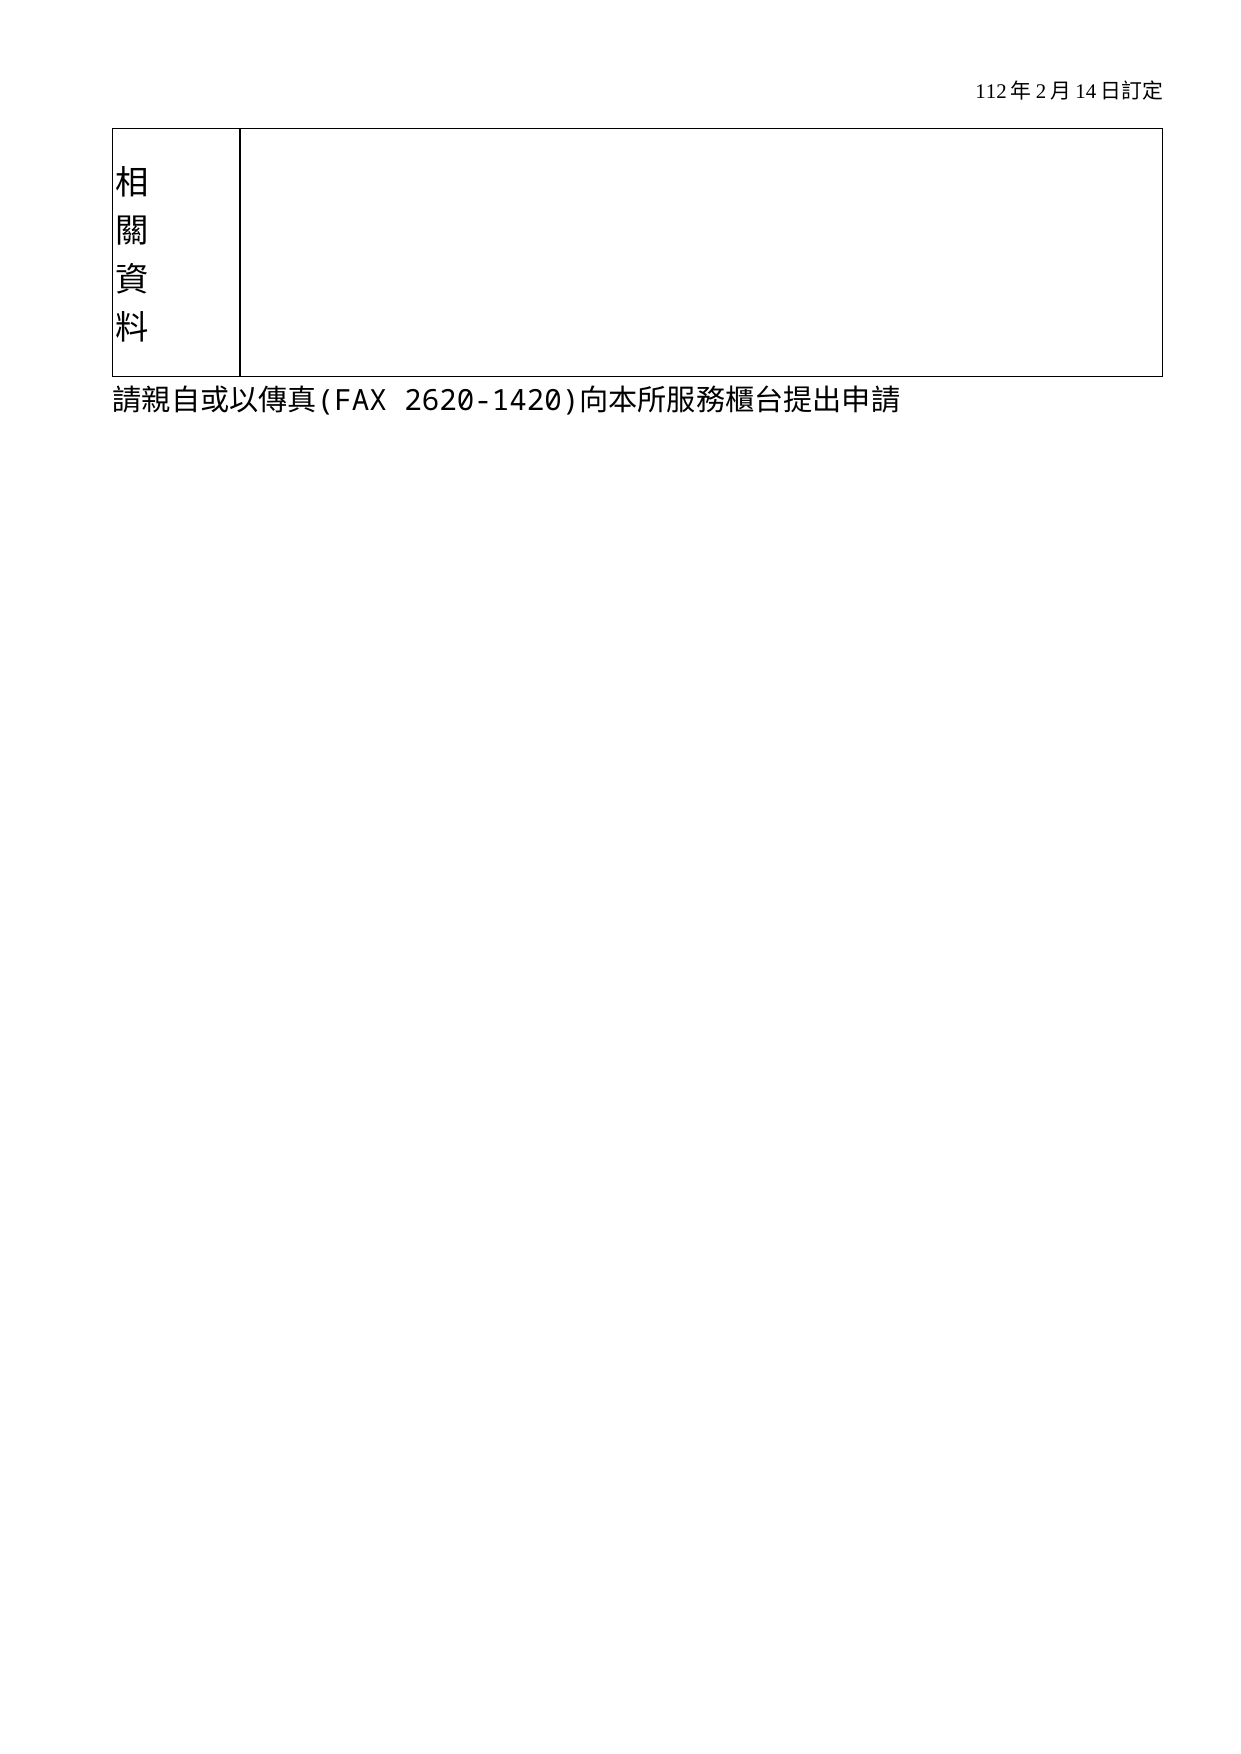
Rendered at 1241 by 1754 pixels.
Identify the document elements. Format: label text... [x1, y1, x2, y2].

table_cell 相 關 資 料 [113, 129, 239, 376]
table_cell [241, 129, 1162, 376]
text 請親自或以傳真(FAX 2620-1420)向本所服務櫃台提出申請 [112, 377, 1162, 419]
